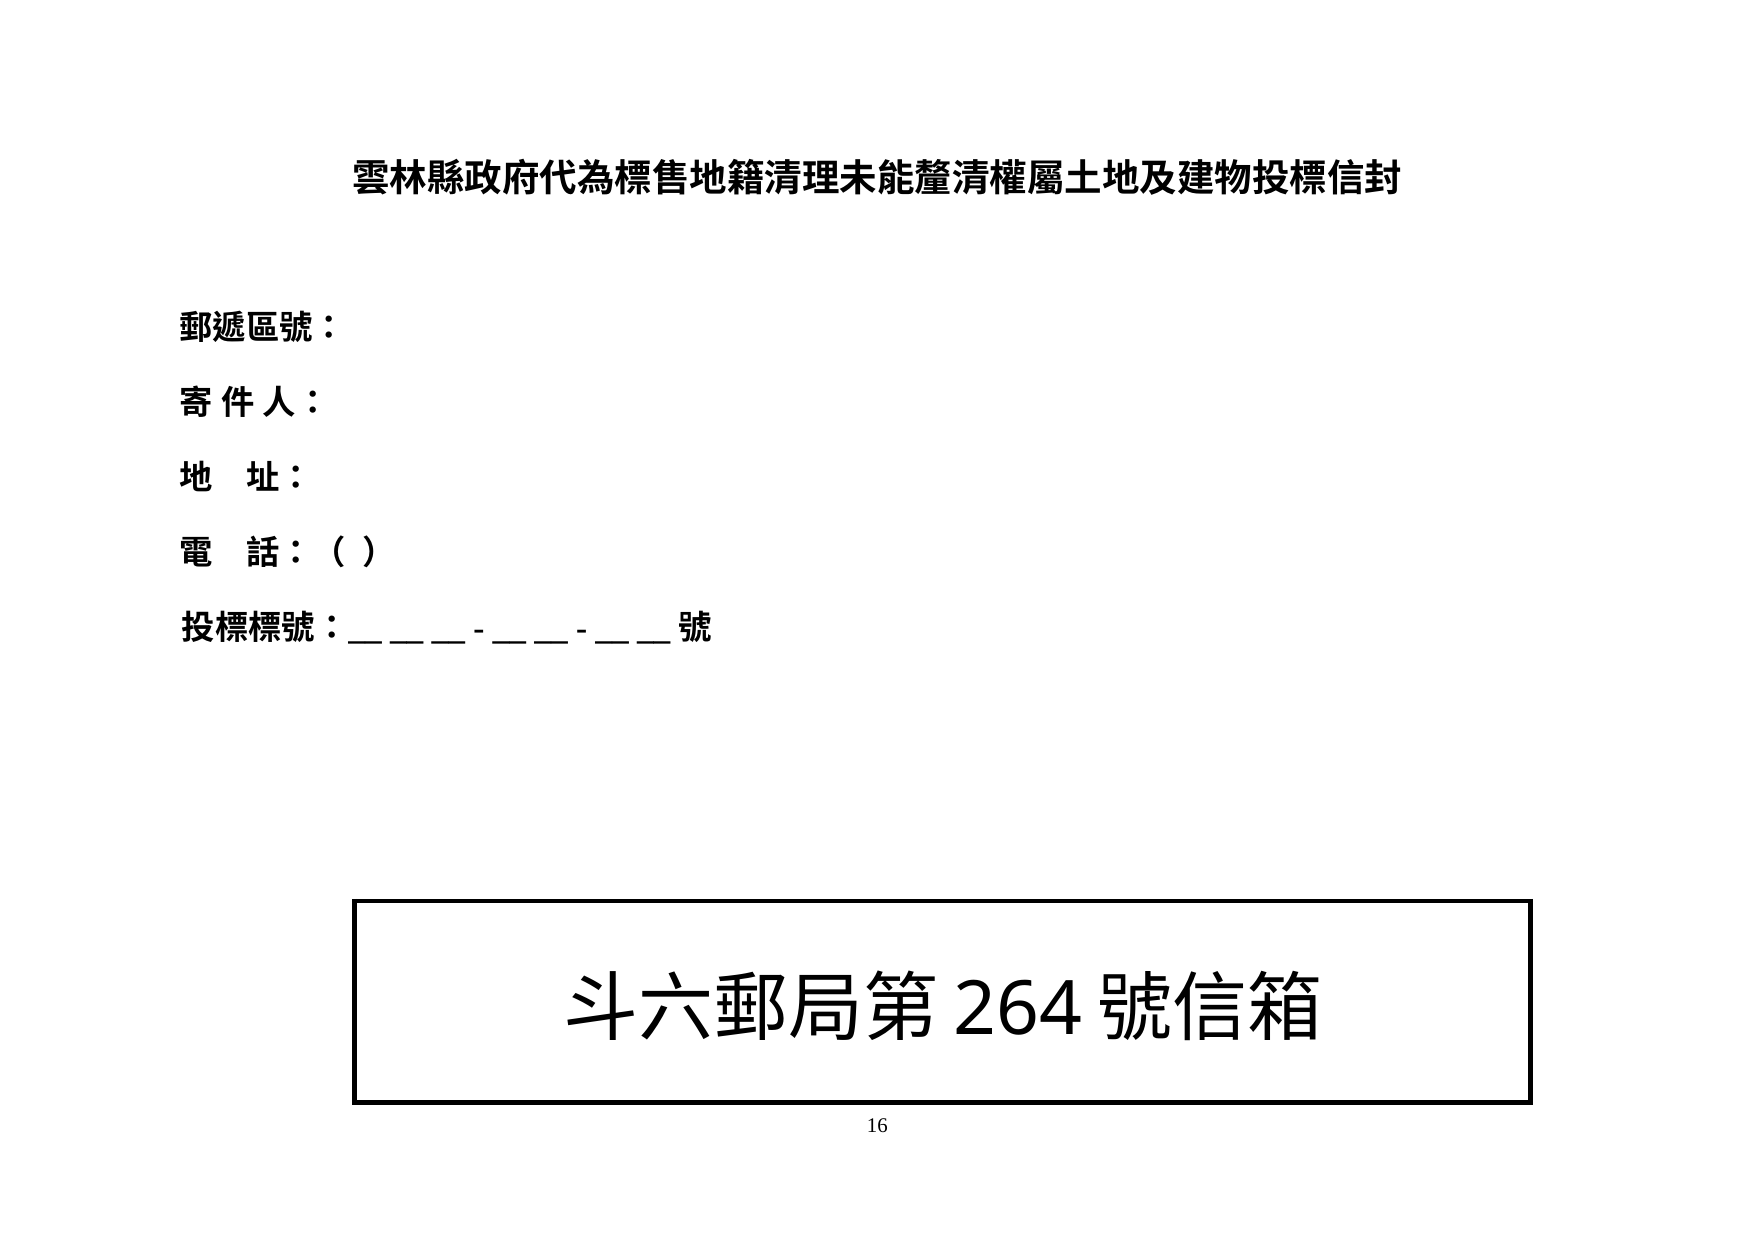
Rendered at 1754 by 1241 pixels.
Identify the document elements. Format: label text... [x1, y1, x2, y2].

text 郵遞區號： [179, 288, 1612, 363]
text 電 話：（ ） [179, 513, 1612, 588]
table_header 斗六郵局第264號信箱 [357, 903, 1528, 1100]
text 雲林縣政府代為標售地籍清理未能釐清權屬土地及建物投標信封 [142, 138, 1612, 213]
text 寄 件 人： [179, 363, 1612, 438]
text 地 址： [179, 438, 1612, 513]
text 投標標號：__ __ __ - __ __ - __ __ 號 [165, 588, 1740, 663]
